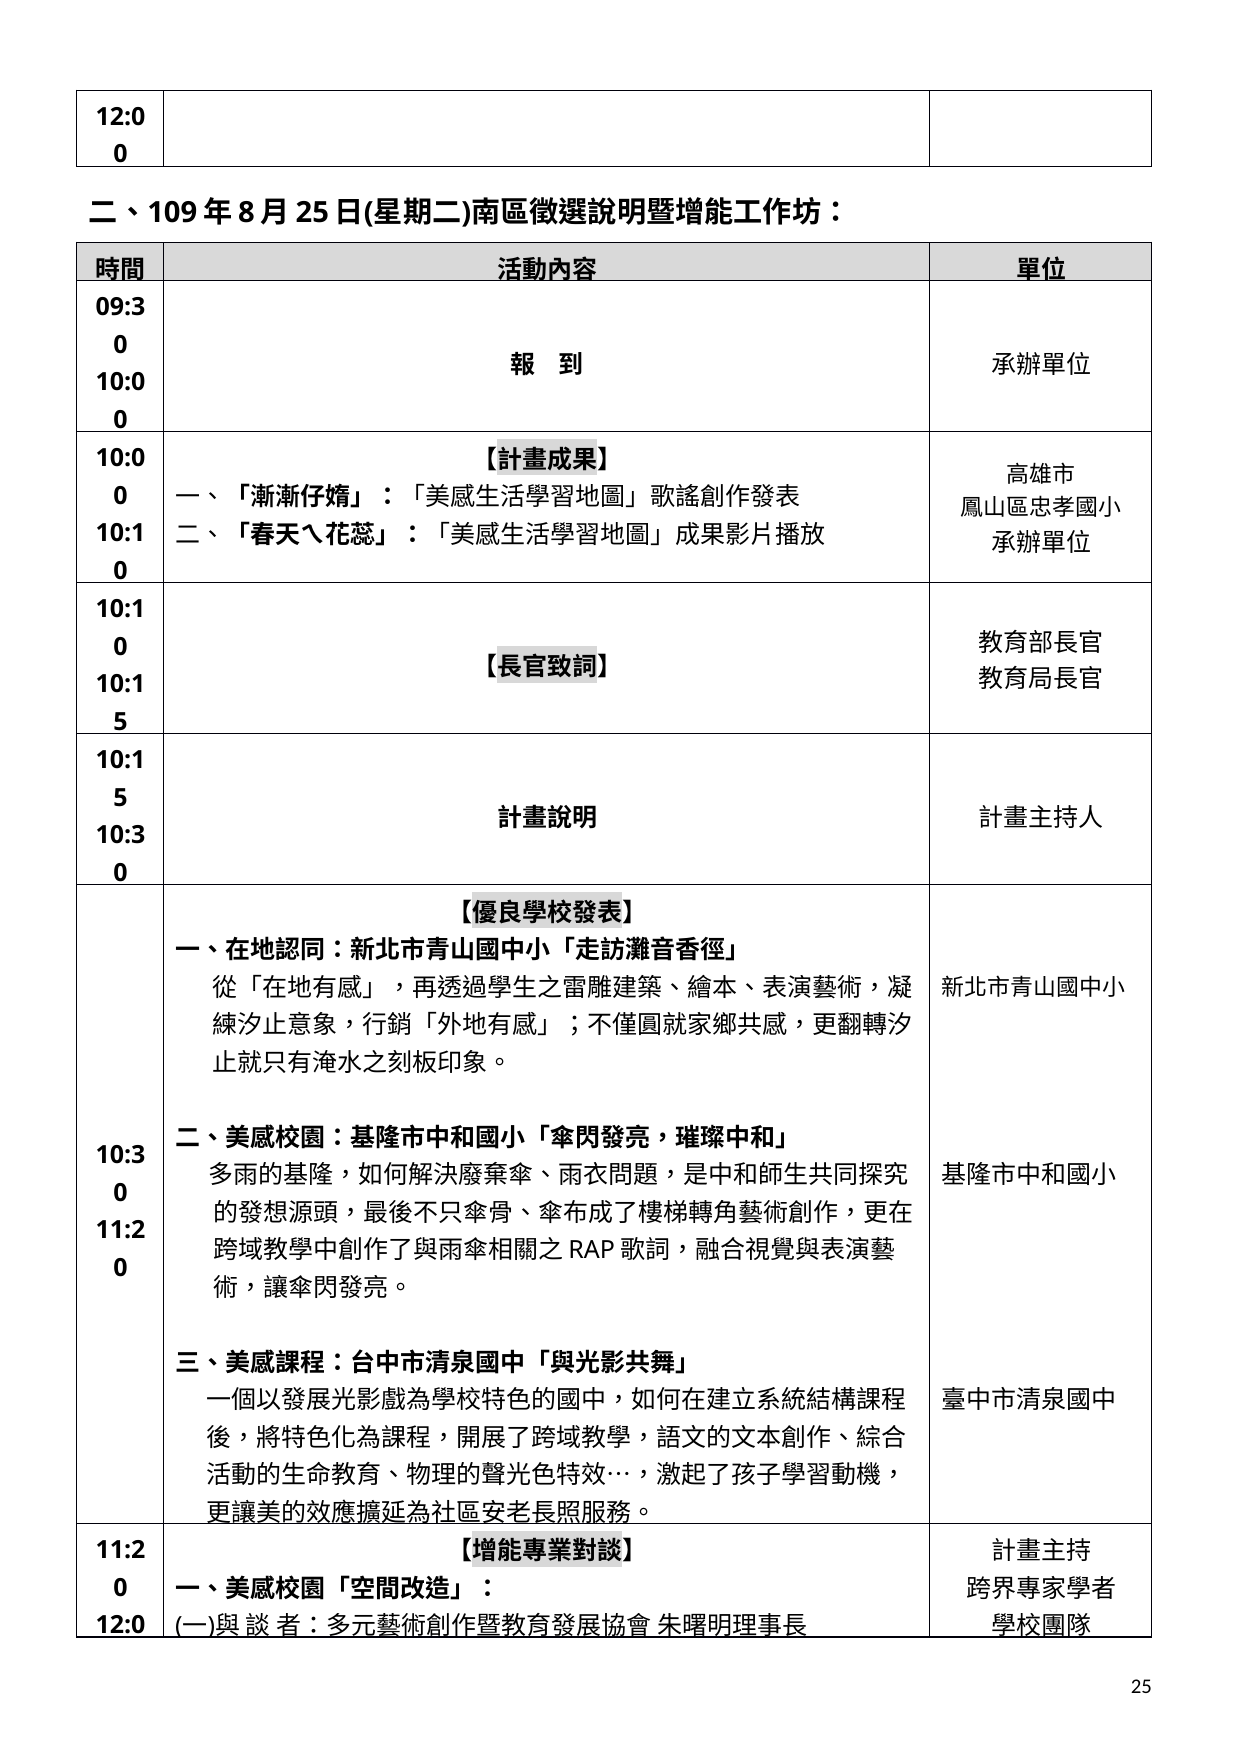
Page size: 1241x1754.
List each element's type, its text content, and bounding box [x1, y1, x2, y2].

table_cell 【計畫成果】 一、「漸漸仔媠」：「美感生活學習地圖」歌謠創作發表 二、「春天ㄟ花蕊」：「美感生活學習地圖」成果影片播放 [164, 432, 929, 582]
table_cell [164, 91, 929, 166]
table_cell 10:15 10:30 [77, 734, 163, 884]
table_cell [930, 91, 1151, 166]
table_cell 【優良學校發表】 一、在地認同：新北市青山國中小「走訪灘音香徑」 從「在地有感」，再透過學生之雷雕建築、繪本、表演藝術，凝練汐止意象，行銷「外地有感」；不僅圓就家鄉共感，更翻轉汐止就只有淹水之刻板印象。 二、美感校園：基隆市中和國小「傘閃發亮，璀璨中和」 多雨的基隆，如何解決廢棄傘、雨衣問題，是中和師生共同探究的發想源頭，最後不只傘骨、傘布成了樓梯轉角藝術創作，更在跨域教學中創作了與雨傘相關之RAP歌詞，融合視覺與表演藝術，讓傘閃發亮。 三、美感課程：台中市清泉國中「與光影共舞」 一個以發展光影戲為學校特色的國中，如何在建立系統結構課程後，將特色化為課程，開展了跨域教學，語文的文本創作、綜合活動的生命教育、物理的聲光色特效…，激起了孩子學習動機，更讓美的效應擴延為社區安老長照服務。 [164, 885, 929, 1523]
table_header 時間 [77, 243, 163, 280]
table_cell 高雄市 鳳山區忠孝國小 承辦單位 [930, 432, 1151, 582]
table_cell 09:30 10:00 [77, 281, 163, 431]
table_cell 12:00 [77, 91, 163, 166]
table_cell 新北市青山國中小 基隆市中和國小 臺中市清泉國中 [930, 885, 1151, 1523]
table_cell 教育部長官 教育局長官 [930, 583, 1151, 733]
table_cell 承辦單位 [930, 281, 1151, 431]
table_cell 10:30 11:20 [77, 885, 163, 1523]
table_cell 11:20 12:0 [77, 1524, 163, 1636]
table_cell 報 到 [164, 281, 929, 431]
text 二、109年8月25日(星期二)南區徵選說明暨增能工作坊： [89, 167, 1152, 242]
table_cell 【長官致詞】 [164, 583, 929, 733]
table_cell 計畫主持 跨界專家學者 學校團隊 [930, 1524, 1151, 1636]
table_cell 10:00 10:10 [77, 432, 163, 582]
table_cell 計畫主持人 [930, 734, 1151, 884]
table_cell 【增能專業對談】 一、美感校園「空間改造」： (一)與 談 者：多元藝術創作暨教育發展協會 朱曙明理事長 [164, 1524, 929, 1636]
table_header 活動內容 [164, 243, 929, 280]
table_cell 計畫說明 [164, 734, 929, 884]
table_cell 10:10 10:15 [77, 583, 163, 733]
table_header 單位 [930, 243, 1151, 280]
